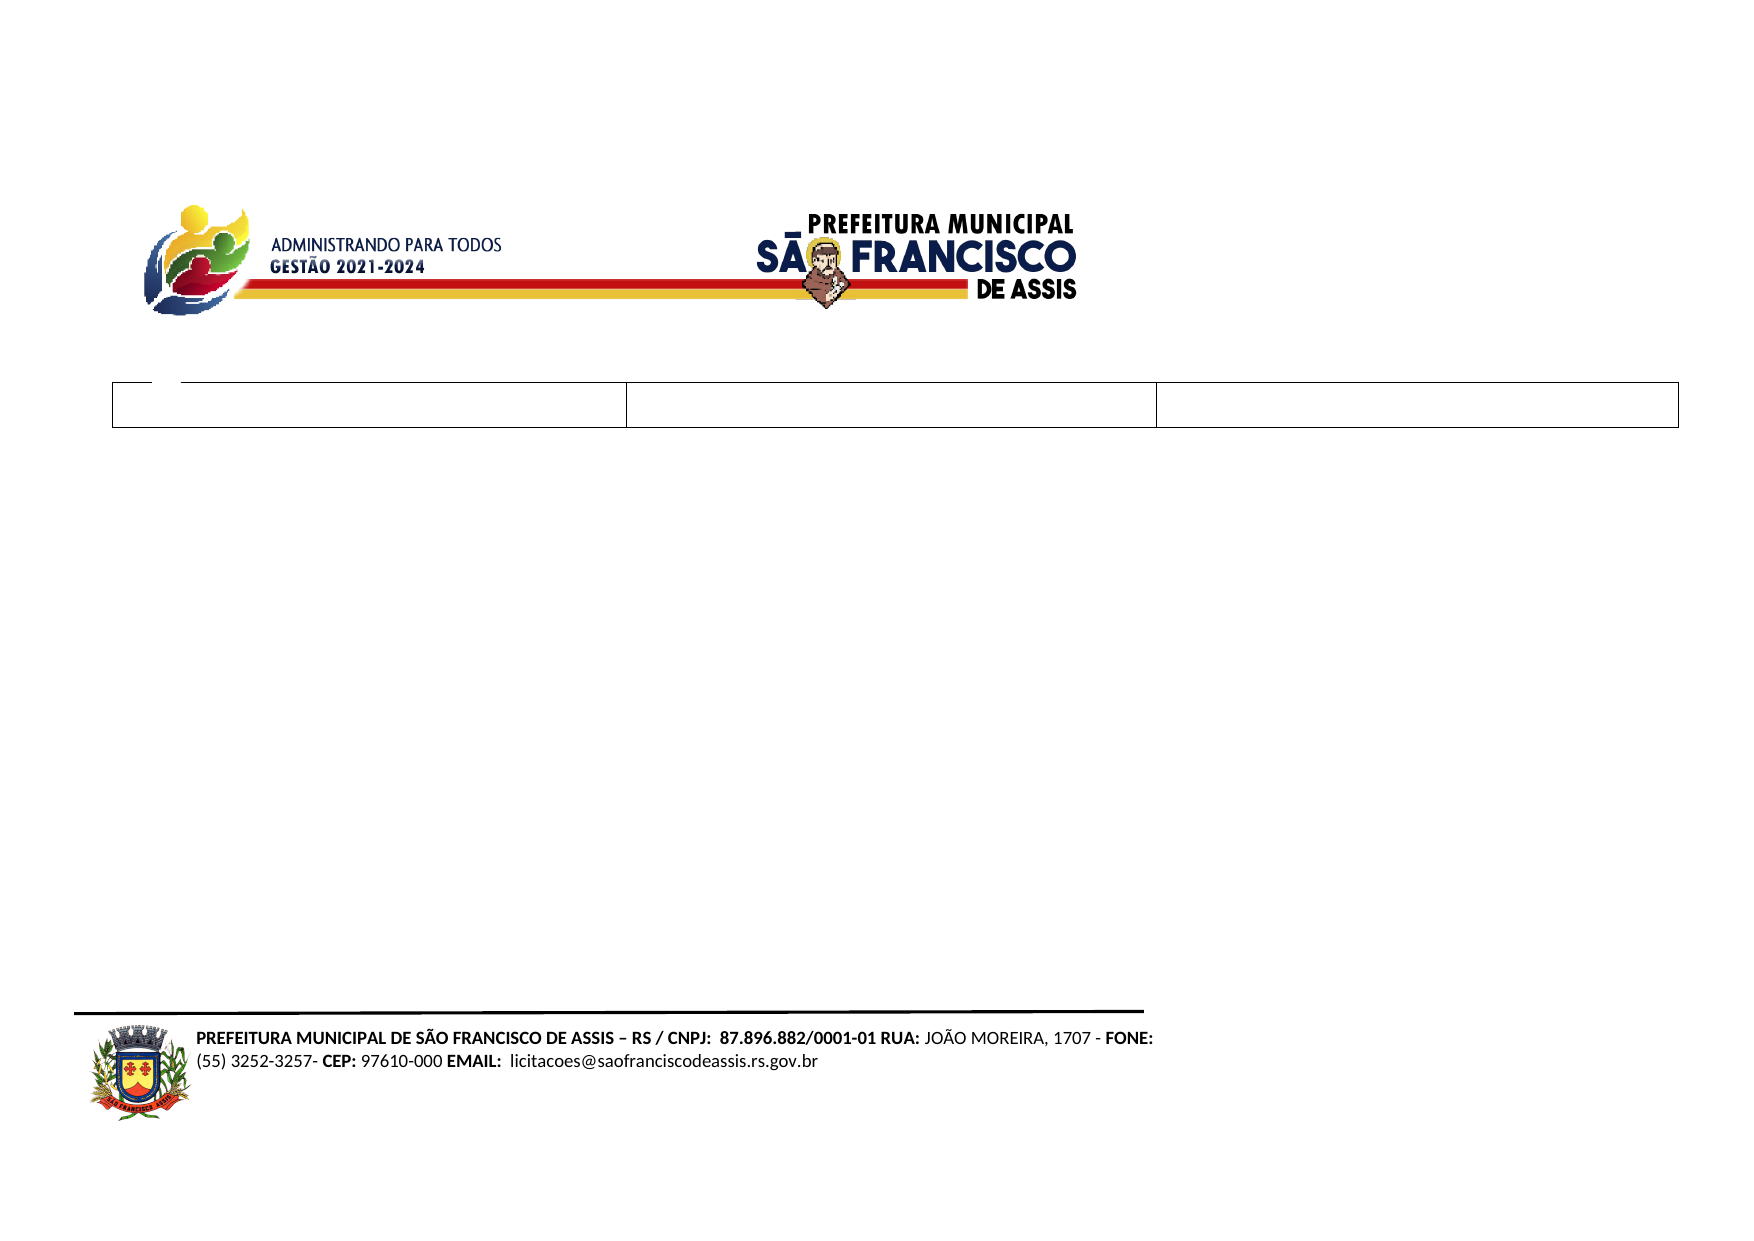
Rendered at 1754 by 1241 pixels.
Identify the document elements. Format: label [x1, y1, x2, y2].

table_cell [113, 383, 626, 427]
table_cell [627, 383, 1156, 427]
table_cell [1157, 383, 1678, 427]
